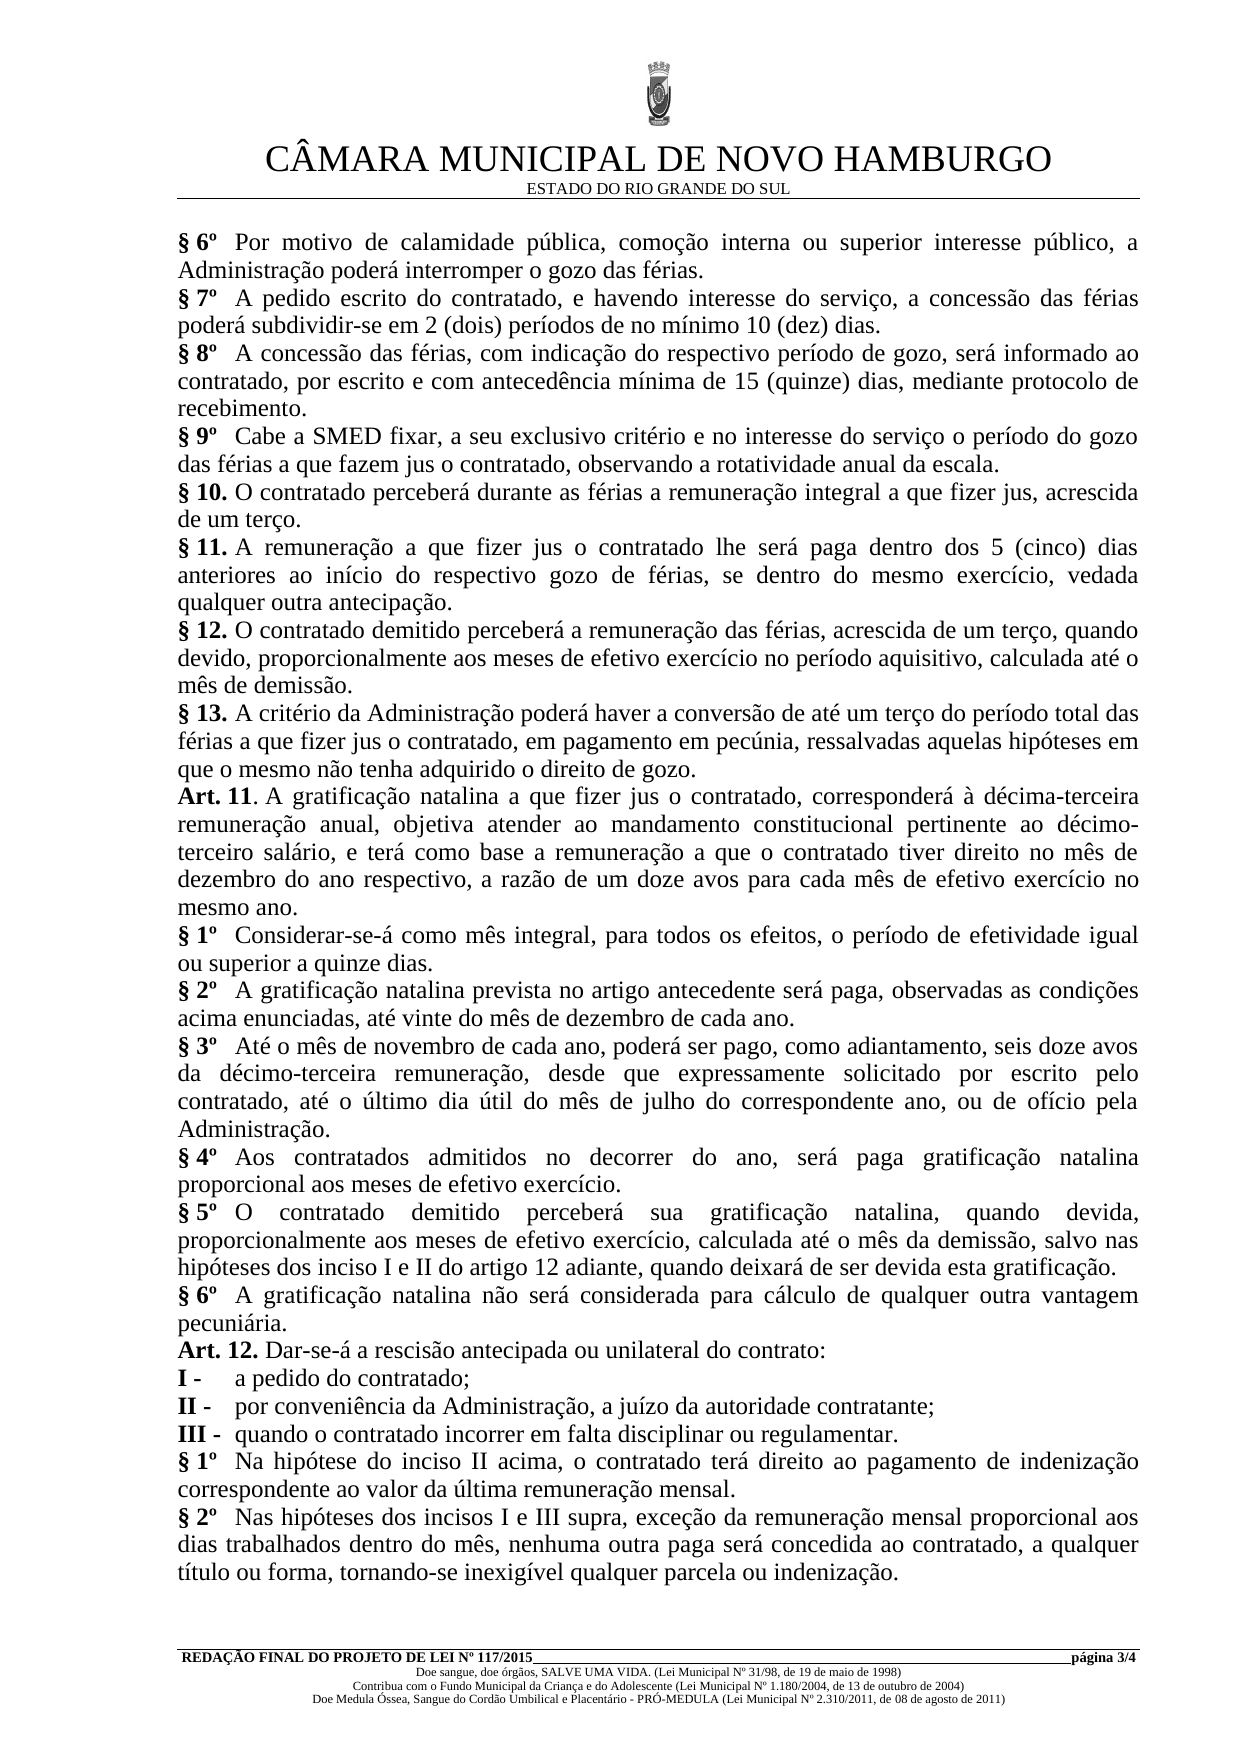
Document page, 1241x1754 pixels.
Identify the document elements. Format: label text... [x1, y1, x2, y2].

text § 6º A gratificação natalina não será considerada para cálculo de qualquer outra vantagem pecuniária. [177, 1281, 1140, 1337]
text § 10. O contratado perceberá durante as férias a remuneração integral a que fizer jus, acrescida de um terço. [177, 478, 1140, 533]
text § 1º Na hipótese do inciso II acima, o contratado terá direito ao pagamento de indenização correspondente ao valor da última remuneração mensal. [177, 1447, 1140, 1503]
text § 4º Aos contratados admitidos no decorrer do ano, será paga gratificação natalina proporcional aos meses de efetivo exercício. [177, 1143, 1140, 1198]
text II - por conveniência da Administração, a juízo da autoridade contratante; [177, 1392, 1140, 1420]
text Art. 11. A gratificação natalina a que fizer jus o contratado, corresponderá à décima-terceira remuneração anual, objetiva atender ao mandamento constitucional pertinente ao décimo-terceiro salário, e terá como base a remuneração a que o contratado tiver direito no mês de dezembro do ano respectivo, a razão de um doze avos para cada mês de efetivo exercício no mesmo ano. [177, 782, 1140, 921]
text III - quando o contratado incorrer em falta disciplinar ou regulamentar. [177, 1420, 1140, 1447]
text § 9º Cabe a SMED fixar, a seu exclusivo critério e no interesse do serviço o período do gozo das férias a que fazem jus o contratado, observando a rotatividade anual da escala. [177, 422, 1140, 478]
text § 2º Nas hipóteses dos incisos I e III supra, exceção da remuneração mensal proporcional aos dias trabalhados dentro do mês, nenhuma outra paga será concedida ao contratado, a qualquer título ou forma, tornando-se inexigível qualquer parcela ou indenização. [177, 1503, 1140, 1586]
text § 7º A pedido escrito do contratado, e havendo interesse do serviço, a concessão das férias poderá subdividir-se em 2 (dois) períodos de no mínimo 10 (dez) dias. [177, 284, 1140, 339]
text § 8º A concessão das férias, com indicação do respectivo período de gozo, será informado ao contratado, por escrito e com antecedência mínima de 15 (quinze) dias, mediante protocolo de recebimento. [177, 339, 1140, 422]
text § 11. A remuneração a que fizer jus o contratado lhe será paga dentro dos 5 (cinco) dias anteriores ao início do respectivo gozo de férias, se dentro do mesmo exercício, vedada qualquer outra antecipação. [177, 533, 1140, 616]
text Art. 12. Dar-se-á a rescisão antecipada ou unilateral do contrato: [177, 1337, 1140, 1364]
text § 12. O contratado demitido perceberá a remuneração das férias, acrescida de um terço, quando devido, proporcionalmente aos meses de efetivo exercício no período aquisitivo, calculada até o mês de demissão. [177, 616, 1140, 699]
text § 13. A critério da Administração poderá haver a conversão de até um terço do período total das férias a que fizer jus o contratado, em pagamento em pecúnia, ressalvadas aquelas hipóteses em que o mesmo não tenha adquirido o direito de gozo. [177, 699, 1140, 782]
text § 3º Até o mês de novembro de cada ano, poderá ser pago, como adiantamento, seis doze avos da décimo-terceira remuneração, desde que expressamente solicitado por escrito pelo contratado, até o último dia útil do mês de julho do correspondente ano, ou de ofício pela Administração. [177, 1032, 1140, 1143]
text § 1º Considerar-se-á como mês integral, para todos os efeitos, o período de efetividade igual ou superior a quinze dias. [177, 921, 1140, 976]
text § 6º Por motivo de calamidade pública, comoção interna ou superior interesse público, a Administração poderá interromper o gozo das férias. [177, 228, 1140, 284]
text § 2º A gratificação natalina prevista no artigo antecedente será paga, observadas as condições acima enunciadas, até vinte do mês de dezembro de cada ano. [177, 976, 1140, 1032]
text § 5º O contratado demitido perceberá sua gratificação natalina, quando devida, proporcionalmente aos meses de efetivo exercício, calculada até o mês da demissão, salvo nas hipóteses dos inciso I e II do artigo 12 adiante, quando deixará de ser devida esta gratificação. [177, 1198, 1140, 1281]
text I - a pedido do contratado; [177, 1364, 1140, 1392]
